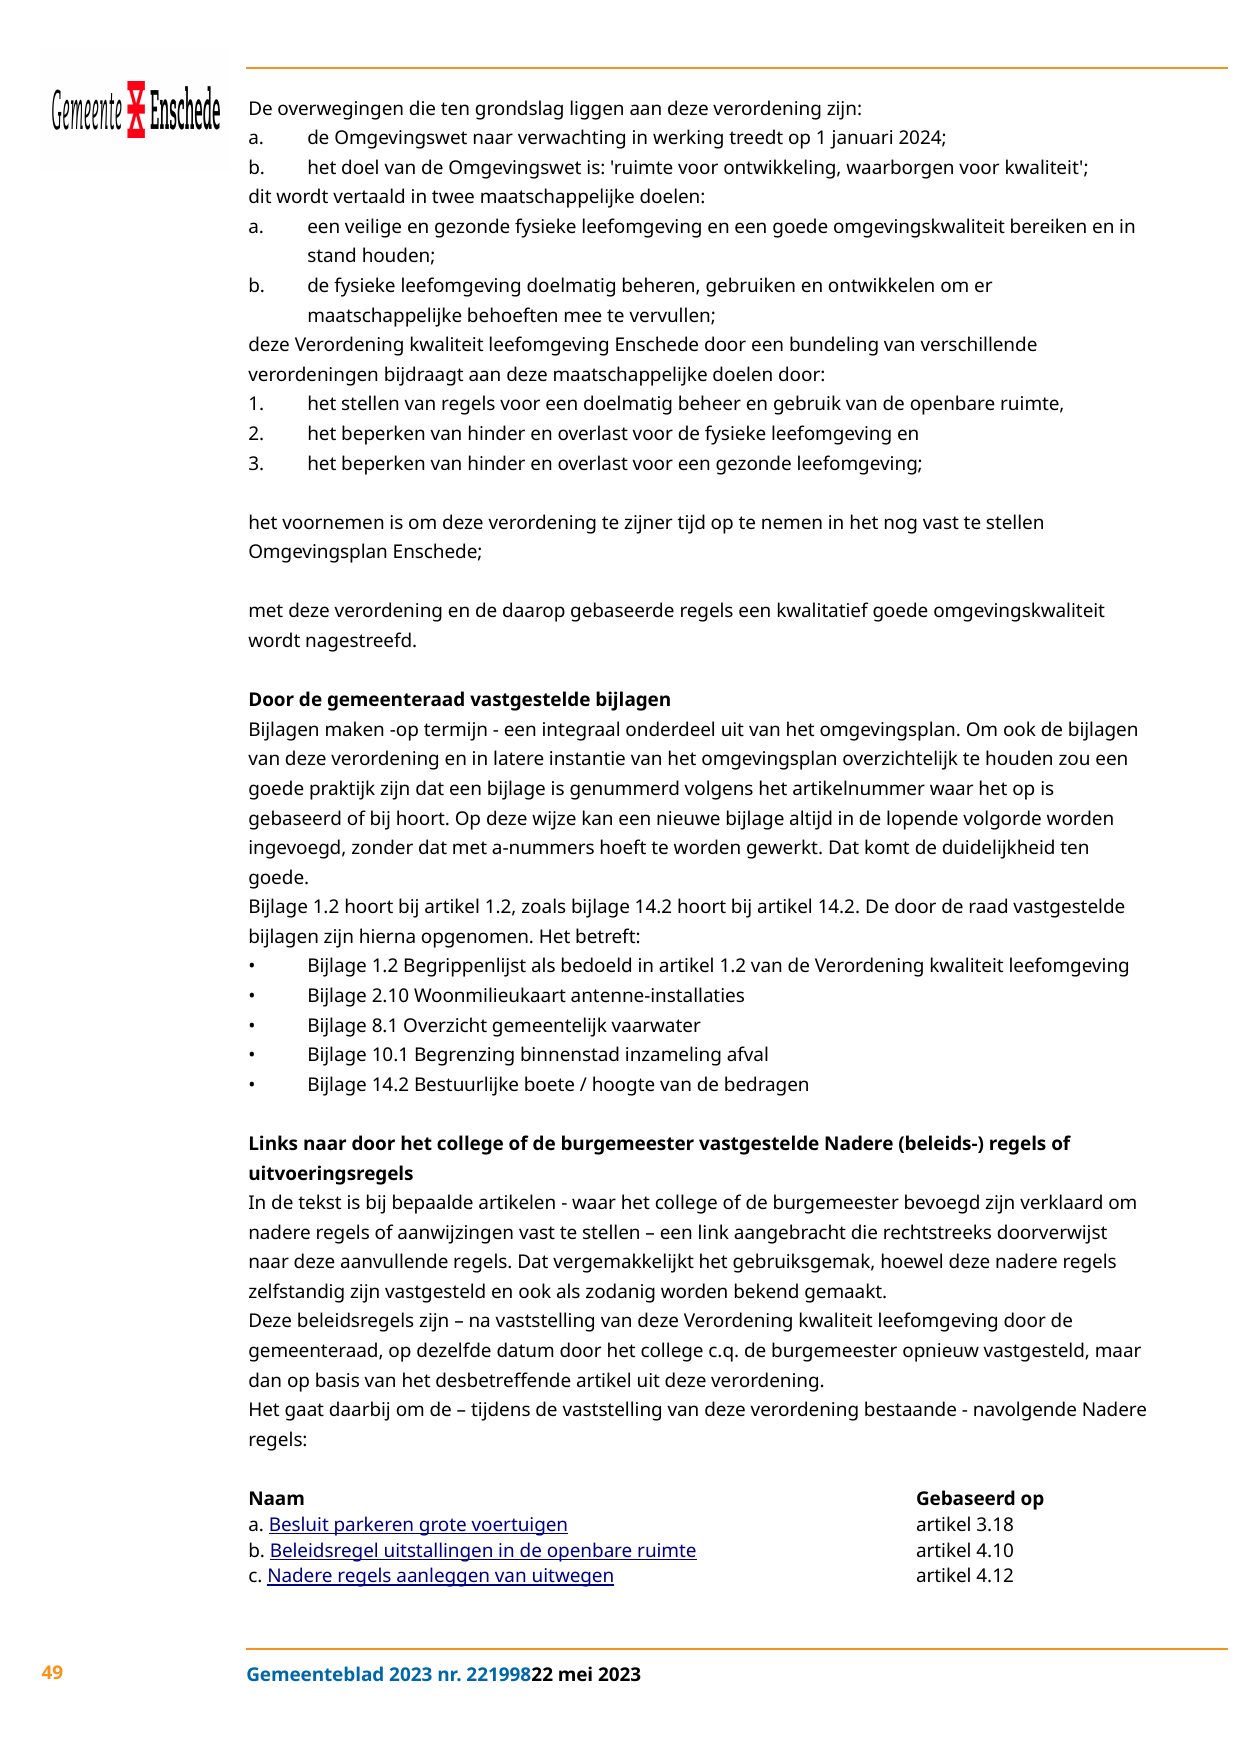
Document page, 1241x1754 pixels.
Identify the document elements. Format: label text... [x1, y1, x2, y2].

table_cell a. Besluit parkeren grote voertuigen [248, 1511, 916, 1537]
text De overwegingen die ten grondslag liggen aan deze verordening zijn: [248, 95, 1152, 121]
table_cell artikel 4.12 [916, 1563, 1152, 1588]
list Bijlage 14.2 Bestuurlijke boete / hoogte van de bedragen [248, 1071, 1152, 1097]
table_header Gebaseerd op [916, 1485, 1152, 1511]
text Deze beleidsregels zijn – na vaststelling van deze Verordening kwaliteit leefomgeving door de gemeenteraad, op dezelfde datum door het college c.q. de burgemeester opnieuw vastgesteld, maar dan op basis van het desbetreffende artikel uit deze verordening. [248, 1308, 1152, 1393]
list Bijlage 10.1 Begrenzing binnenstad inzameling afval [248, 1041, 1152, 1067]
text Door de gemeenteraad vastgestelde bijlagen [248, 686, 1152, 712]
text Bijlage 1.2 hoort bij artikel 1.2, zoals bijlage 14.2 hoort bij artikel 14.2. De door de raad vastgestelde bijlagen zijn hierna opgenomen. Het betreft: [248, 893, 1152, 949]
list het beperken van hinder en overlast voor een gezonde leefomgeving; [248, 450, 1152, 476]
list een veilige en gezonde fysieke leefomgeving en een goede omgevingskwaliteit bereiken en in stand houden; [248, 213, 1152, 268]
table_cell c. Nadere regels aanleggen van uitwegen [248, 1563, 916, 1588]
picture [41, 47, 231, 172]
list Bijlage 2.10 Woonmilieukaart antenne-installaties [248, 982, 1152, 1008]
list het beperken van hinder en overlast voor de fysieke leefomgeving en [248, 420, 1152, 446]
text dit wordt vertaald in twee maatschappelijke doelen: [248, 183, 1152, 209]
list het stellen van regels voor een doelmatig beheer en gebruik van de openbare ruimte, [248, 391, 1152, 416]
table_cell b. Beleidsregel uitstallingen in de openbare ruimte [248, 1537, 916, 1562]
text met deze verordening en de daarop gebaseerde regels een kwalitatief goede omgevingskwaliteit wordt nagestreefd. [248, 598, 1152, 653]
list het doel van de Omgevingswet is: 'ruimte voor ontwikkeling, waarborgen voor kwaliteit'; [248, 154, 1152, 180]
text In de tekst is bij bepaalde artikelen - waar het college of de burgemeester bevoegd zijn verklaard om nadere regels of aanwijzingen vast te stellen – een link aangebracht die rechtstreeks doorverwijst naar deze aanvullende regels. Dat vergemakkelijkt het gebruiksgemak, hoewel deze nadere regels zelfstandig zijn vastgesteld en ook als zodanig worden bekend gemaakt. [248, 1189, 1152, 1304]
table_header Naam [248, 1485, 916, 1511]
table_cell artikel 3.18 [916, 1511, 1152, 1537]
table_cell artikel 4.10 [916, 1537, 1152, 1562]
list de Omgevingswet naar verwachting in werking treedt op 1 januari 2024; [248, 124, 1152, 150]
text Links naar door het college of de burgemeester vastgestelde Nadere (beleids-) regels of uitvoeringsregels [248, 1130, 1152, 1186]
list de fysieke leefomgeving doelmatig beheren, gebruiken en ontwikkelen om er maatschappelijke behoeften mee te vervullen; [248, 272, 1152, 328]
text Bijlagen maken -op termijn - een integraal onderdeel uit van het omgevingsplan. Om ook de bijlagen van deze verordening en in latere instantie van het omgevingsplan overzichtelijk te houden zou een goede praktijk zijn dat een bijlage is genummerd volgens het artikelnummer waar het op is gebaseerd of bij hoort. Op deze wijze kan een nieuwe bijlage altijd in de lopende volgorde worden ingevoegd, zonder dat met a-nummers hoeft te worden gewerkt. Dat komt de duidelijkheid ten goede. [248, 716, 1152, 890]
list Bijlage 1.2 Begrippenlijst als bedoeld in artikel 1.2 van de Verordening kwaliteit leefomgeving [248, 953, 1152, 978]
list Bijlage 8.1 Overzicht gemeentelijk vaarwater [248, 1012, 1152, 1038]
text het voornemen is om deze verordening te zijner tijd op te nemen in het nog vast te stellen Omgevingsplan Enschede; [248, 509, 1152, 564]
text Het gaat daarbij om de – tijdens de vaststelling van deze verordening bestaande - navolgende Nadere regels: [248, 1396, 1152, 1452]
text deze Verordening kwaliteit leefomgeving Enschede door een bundeling van verschillende verordeningen bijdraagt aan deze maatschappelijke doelen door: [248, 331, 1152, 387]
